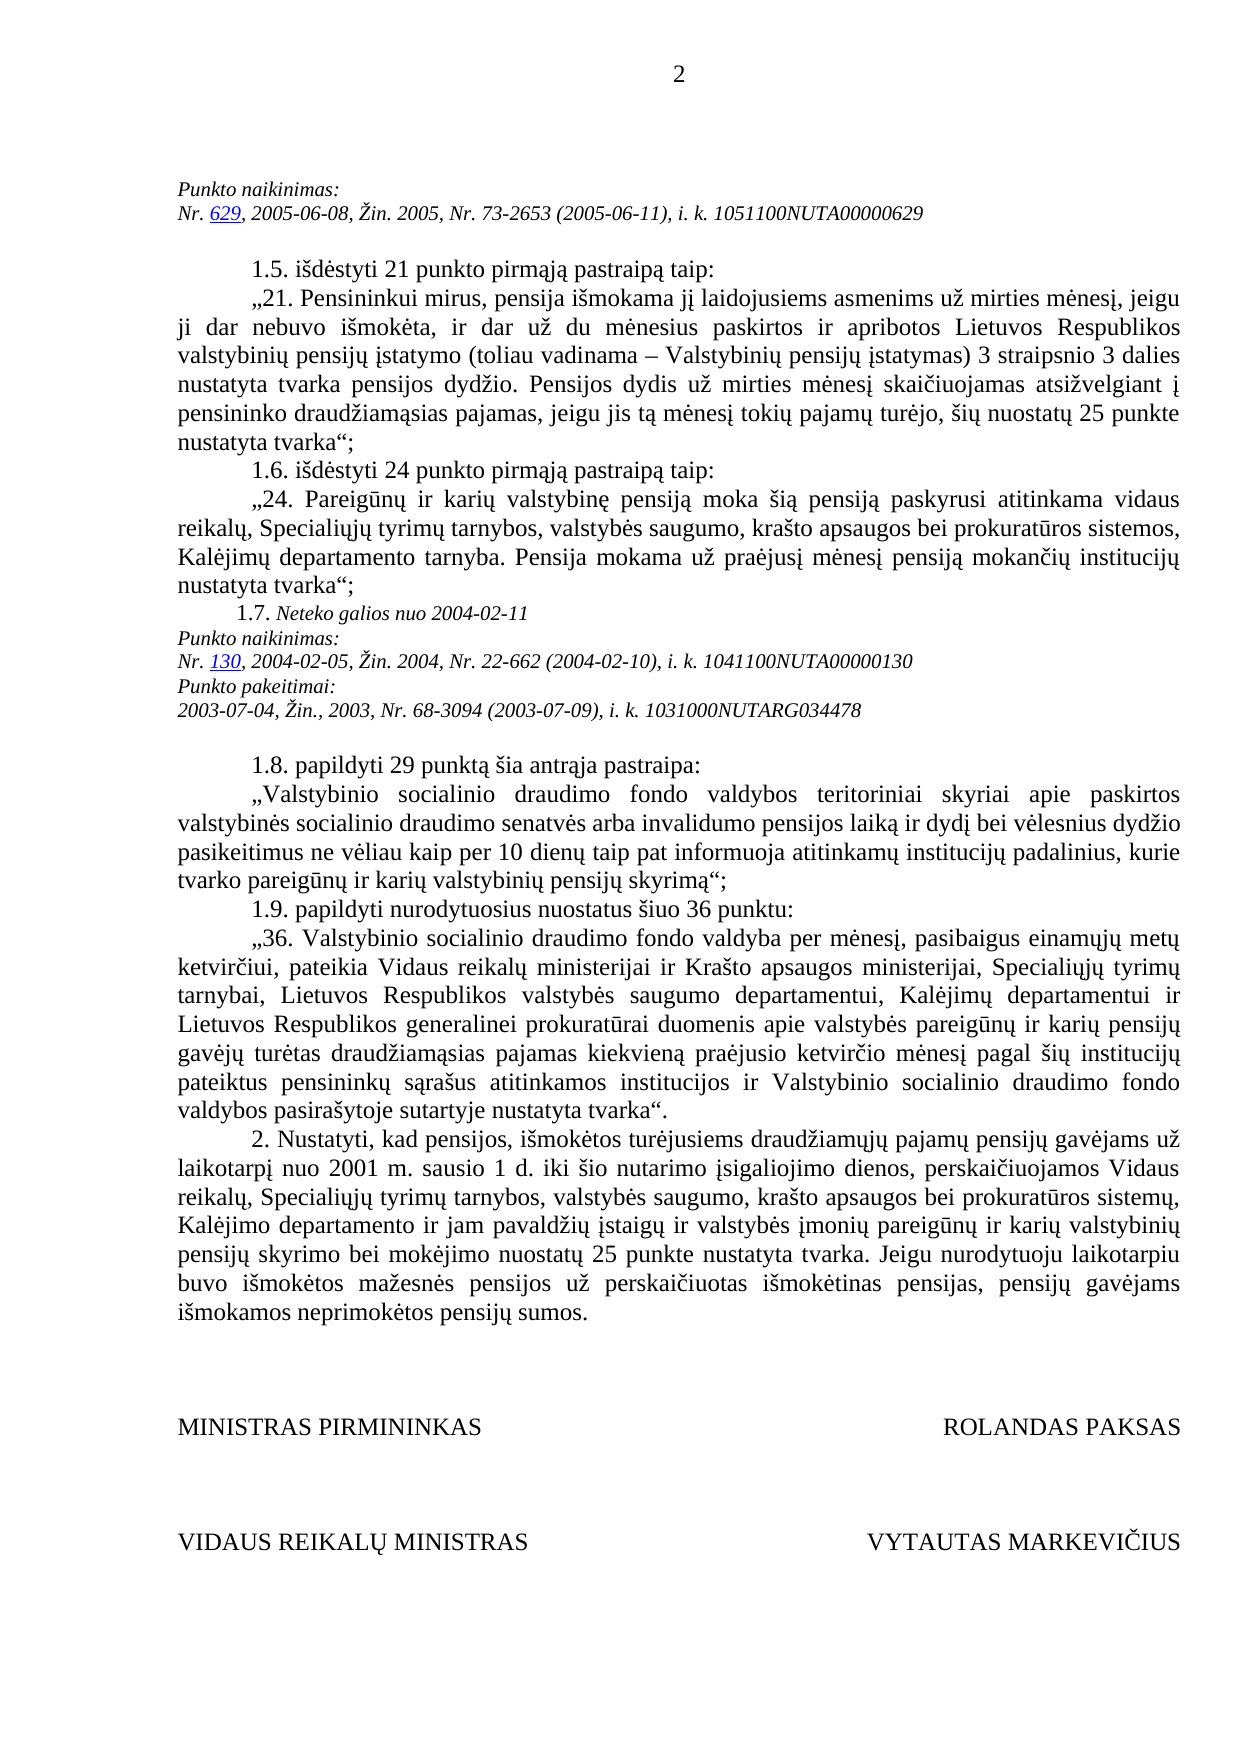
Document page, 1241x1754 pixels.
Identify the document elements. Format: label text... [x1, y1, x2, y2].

text 1.5. išdėstyti 21 punkto pirmąją pastraipą taip: [177, 254, 1181, 283]
text Ministras Pirmininkas Rolandas Paksas [177, 1412, 1181, 1440]
text „36. Valstybinio socialinio draudimo fondo valdyba per mėnesį, pasibaigus einamųjų metų ketvirčiui, pateikia Vidaus reikalų ministerijai ir Krašto apsaugos ministerijai, Specialiųjų tyrimų tarnybai, Lietuvos Respublikos valstybės saugumo departamentui, Kalėjimų departamentui ir Lietuvos Respublikos generalinei prokuratūrai duomenis apie valstybės pareigūnų ir karių pensijų gavėjų turėtas draudžiamąsias pajamas kiekvieną praėjusio ketvirčio mėnesį pagal šių institucijų pateiktus pensininkų sąrašus atitinkamos institucijos ir Valstybinio socialinio draudimo fondo valdybos pasirašytoje sutartyje nustatyta tvarka“. [177, 923, 1181, 1124]
text Nr. 629, 2005-06-08, Žin. 2005, Nr. 73-2653 (2005-06-11), i. k. 1051100NUTA00000629 [177, 201, 1181, 225]
text Nr. 130, 2004-02-05, Žin. 2004, Nr. 22-662 (2004-02-10), i. k. 1041100NUTA00000130 [177, 649, 1181, 673]
text 1.9. papildyti nurodytuosius nuostatus šiuo 36 punktu: [177, 894, 1181, 923]
text Vidaus reikalų ministras Vytautas Markevičius [177, 1527, 1181, 1555]
text 1.6. išdėstyti 24 punkto pirmąją pastraipą taip: [177, 455, 1181, 484]
text 2. Nustatyti, kad pensijos, išmokėtos turėjusiems draudžiamųjų pajamų pensijų gavėjams už laikotarpį nuo 2001 m. sausio 1 d. iki šio nutarimo įsigaliojimo dienos, perskaičiuojamos Vidaus reikalų, Specialiųjų tyrimų tarnybos, valstybės saugumo, krašto apsaugos bei prokuratūros sistemų, Kalėjimo departamento ir jam pavaldžių įstaigų ir valstybės įmonių pareigūnų ir karių valstybinių pensijų skyrimo bei mokėjimo nuostatų 25 punkte nustatyta tvarka. Jeigu nurodytuoju laikotarpiu buvo išmokėtos mažesnės pensijos už perskaičiuotas išmokėtinas pensijas, pensijų gavėjams išmokamos neprimokėtos pensijų sumos. [177, 1124, 1181, 1325]
text „24. Pareigūnų ir karių valstybinę pensiją moka šią pensiją paskyrusi atitinkama vidaus reikalų, Specialiųjų tyrimų tarnybos, valstybės saugumo, krašto apsaugos bei prokuratūros sistemos, Kalėjimų departamento tarnyba. Pensija mokama už praėjusį mėnesį pensiją mokančių institucijų nustatyta tvarka“; [177, 484, 1181, 599]
text Punkto pakeitimai: [177, 673, 1181, 698]
text „21. Pensininkui mirus, pensija išmokama jį laidojusiems asmenims už mirties mėnesį, jeigu ji dar nebuvo išmokėta, ir dar už du mėnesius paskirtos ir apribotos Lietuvos Respublikos valstybinių pensijų įstatymo (toliau vadinama – Valstybinių pensijų įstatymas) 3 straipsnio 3 dalies nustatyta tvarka pensijos dydžio. Pensijos dydis už mirties mėnesį skaičiuojamas atsižvelgiant į pensininko draudžiamąsias pajamas, jeigu jis tą mėnesį tokių pajamų turėjo, šių nuostatų 25 punkte nustatyta tvarka“; [177, 283, 1181, 455]
text Punkto naikinimas: [177, 625, 1181, 649]
text 1.8. papildyti 29 punktą šia antrąja pastraipa: [177, 750, 1181, 779]
text 2003-07-04, Žin., 2003, Nr. 68-3094 (2003-07-09), i. k. 1031000NUTARG034478 [177, 698, 1181, 722]
text 1.7. Neteko galios nuo 2004-02-11 [177, 599, 1181, 625]
text Punkto naikinimas: [177, 177, 1181, 201]
text „Valstybinio socialinio draudimo fondo valdybos teritoriniai skyriai apie paskirtos valstybinės socialinio draudimo senatvės arba invalidumo pensijos laiką ir dydį bei vėlesnius dydžio pasikeitimus ne vėliau kaip per 10 dienų taip pat informuoja atitinkamų institucijų padalinius, kurie tvarko pareigūnų ir karių valstybinių pensijų skyrimą“; [177, 779, 1181, 894]
